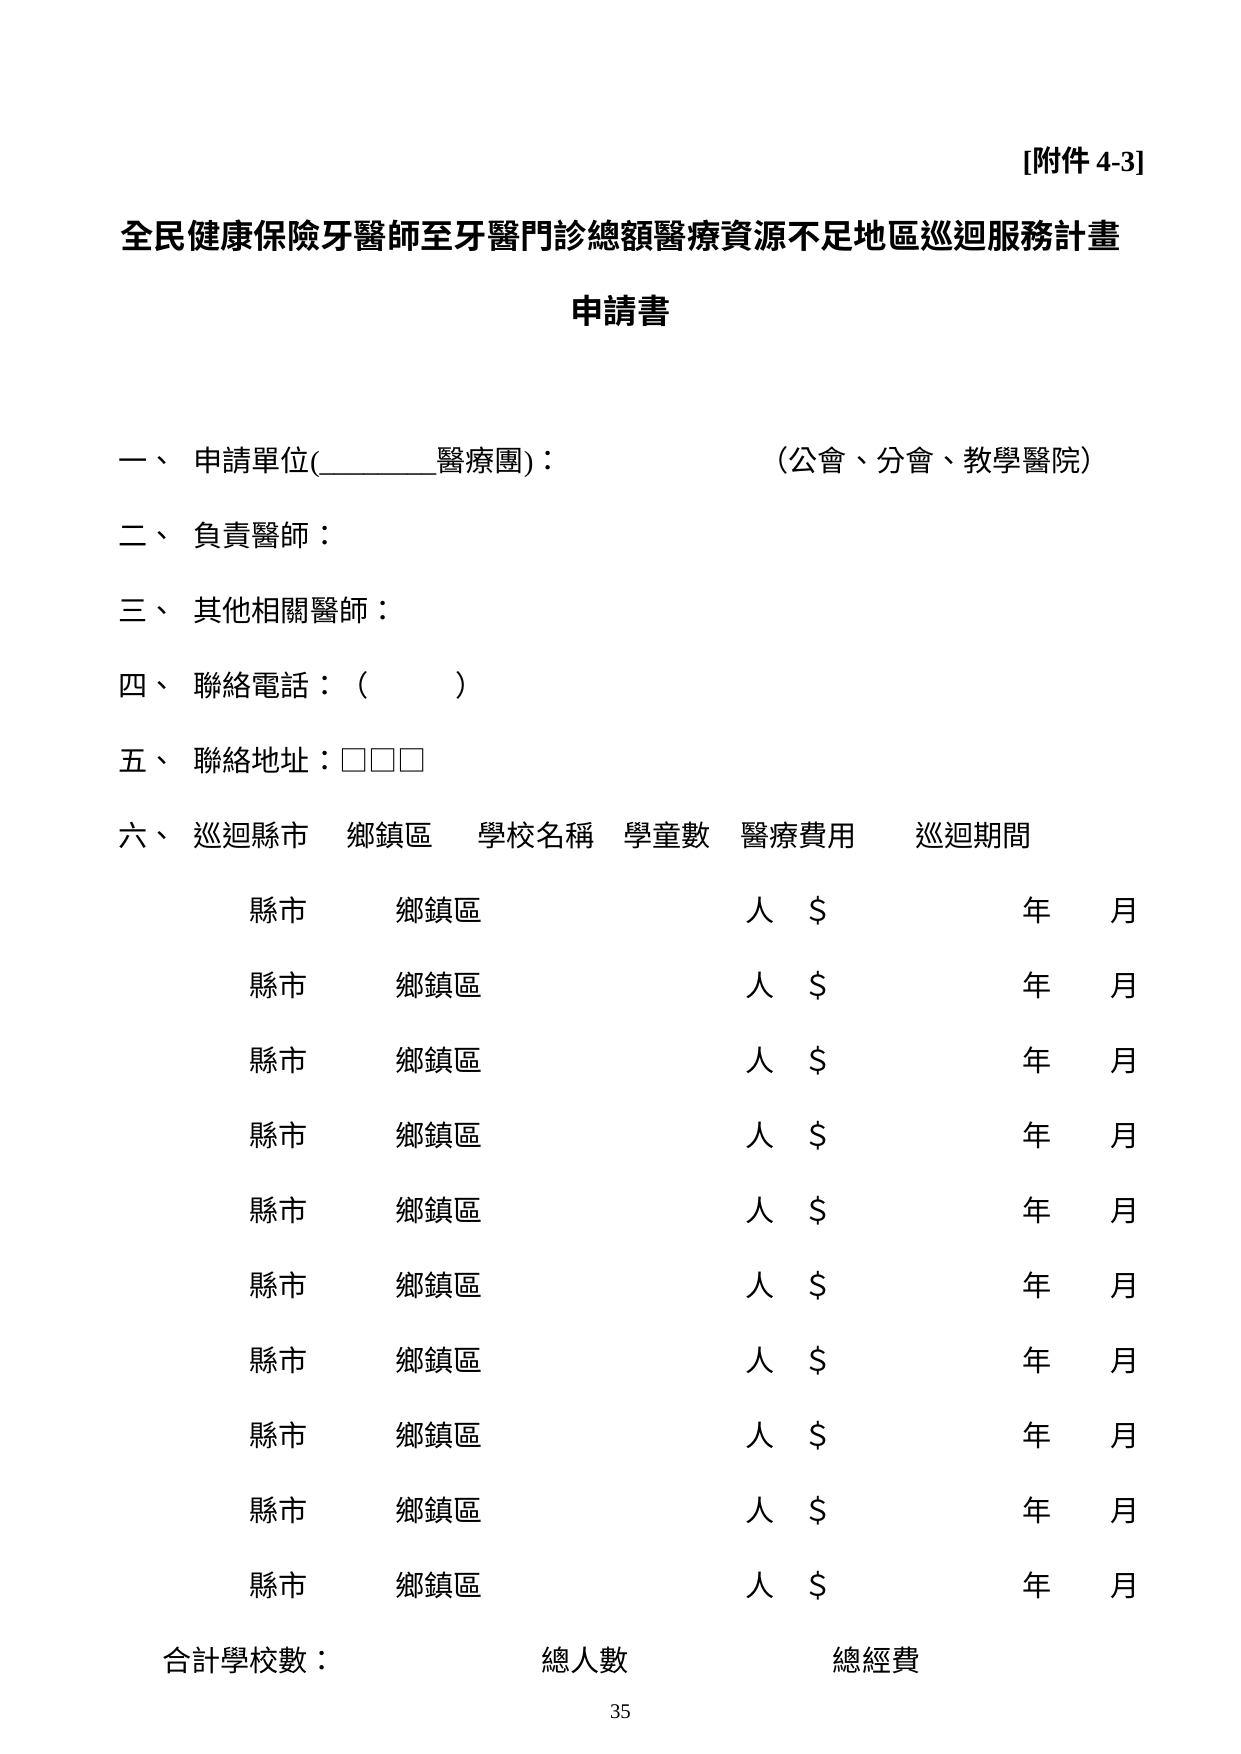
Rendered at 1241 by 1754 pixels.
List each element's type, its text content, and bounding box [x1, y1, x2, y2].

text 縣市 鄉鎮區 人 ＄ 年 月 [118, 1021, 1190, 1096]
list 聯絡電話：（ ） [118, 646, 1122, 721]
text [附件4-3] [118, 121, 1144, 196]
list 負責醫師： [118, 496, 1122, 571]
text 縣市 鄉鎮區 人 ＄ 年 月 [118, 1471, 1190, 1546]
text 縣市 鄉鎮區 人 ＄ 年 月 [118, 871, 1190, 946]
text 縣市 鄉鎮區 人 ＄ 年 月 [118, 1321, 1190, 1396]
list 申請單位(________醫療團)： （公會、分會、教學醫院） [118, 421, 1122, 496]
text 縣市 鄉鎮區 人 ＄ 年 月 [118, 1396, 1190, 1471]
text 申請書 [118, 271, 1122, 346]
text 縣市 鄉鎮區 人 ＄ 年 月 [118, 1546, 1190, 1621]
text 縣市 鄉鎮區 人 ＄ 年 月 [118, 1096, 1190, 1171]
text 縣市 鄉鎮區 人 ＄ 年 月 [118, 1246, 1190, 1321]
list 聯絡地址：□□□ [118, 721, 1122, 796]
text 縣市 鄉鎮區 人 ＄ 年 月 [118, 946, 1190, 1021]
text 全民健康保險牙醫師至牙醫門診總額醫療資源不足地區巡迴服務計畫 [118, 196, 1122, 271]
text 縣市 鄉鎮區 人 ＄ 年 月 [118, 1171, 1190, 1246]
text 合計學校數： 總人數 總經費 [118, 1621, 1190, 1696]
list 巡迴縣市 鄉鎮區 學校名稱 學童數 醫療費用 巡迴期間 [118, 796, 1122, 871]
list 其他相關醫師： [118, 571, 1122, 646]
